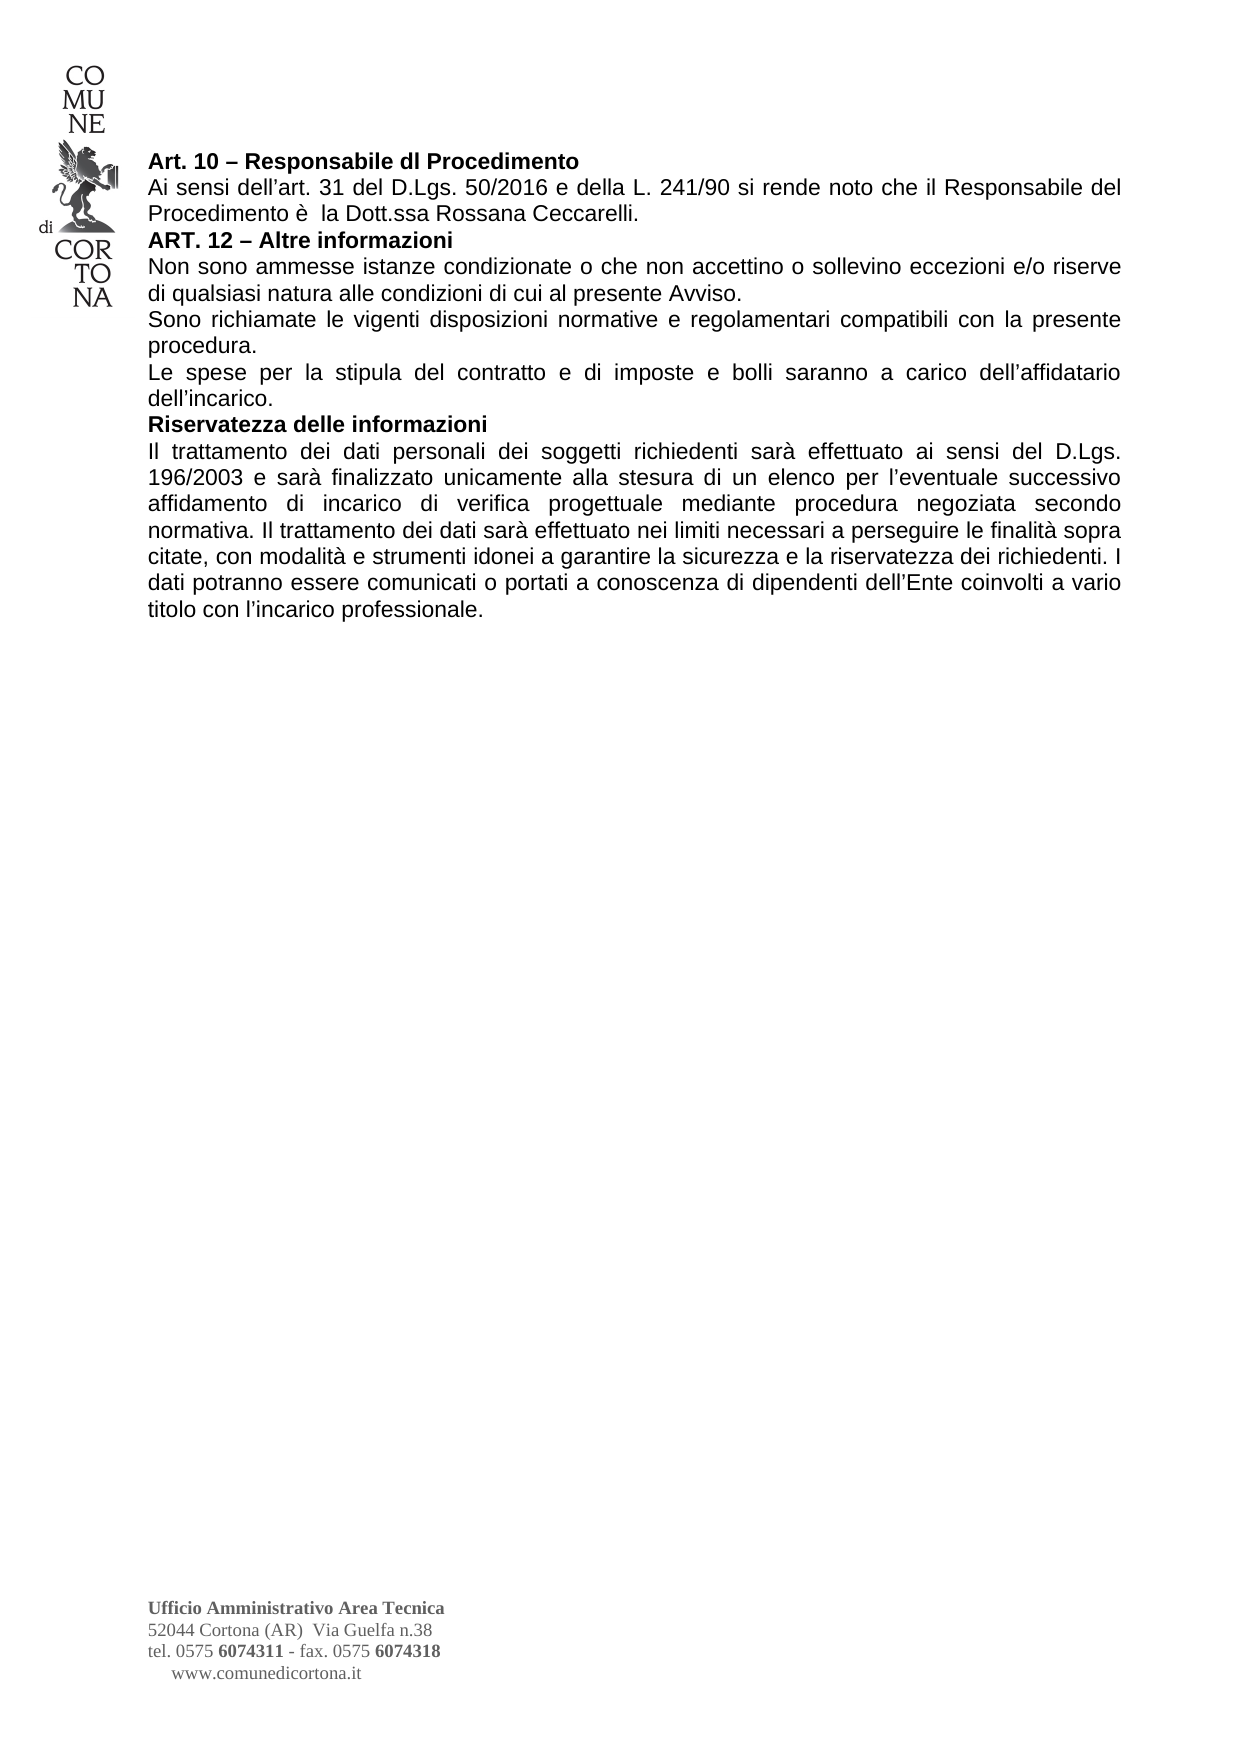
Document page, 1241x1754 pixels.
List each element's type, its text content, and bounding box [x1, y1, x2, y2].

text Non sono ammesse istanze condizionate o che non accettino o sollevino eccezioni e/o riserve di qualsiasi natura alle condizioni di cui al presente Avviso. [148, 253, 1122, 306]
text ART. 12 – Altre informazioni [148, 227, 1122, 253]
text Sono richiamate le vigenti disposizioni normative e regolamentari compatibili con la presente procedura. [148, 306, 1122, 358]
text Il trattamento dei dati personali dei soggetti richiedenti sarà effettuato ai sensi del D.Lgs. 196/2003 e sarà finalizzato unicamente alla stesura di un elenco per l’eventuale successivo affidamento di incarico di verifica progettuale mediante procedura negoziata secondo normativa. Il trattamento dei dati sarà effettuato nei limiti necessari a perseguire le finalità sopra citate, con modalità e strumenti idonei a garantire la sicurezza e la riservatezza dei richiedenti. I dati potranno essere comunicati o portati a conoscenza di dipendenti dell’Ente coinvolti a vario titolo con l’incarico professionale. [148, 438, 1122, 622]
text Le spese per la stipula del contratto e di imposte e bolli saranno a carico dell’affidatario dell’incarico. [148, 358, 1122, 411]
picture [30, 54, 135, 318]
text Riservatezza delle informazioni [148, 411, 1122, 438]
text Art. 10 – Responsabile dl Procedimento [148, 148, 1122, 174]
text Ai sensi dell’art. 31 del D.Lgs. 50/2016 e della L. 241/90 si rende noto che il Responsabile del Procedimento è la Dott.ssa Rossana Ceccarelli. [148, 174, 1122, 227]
